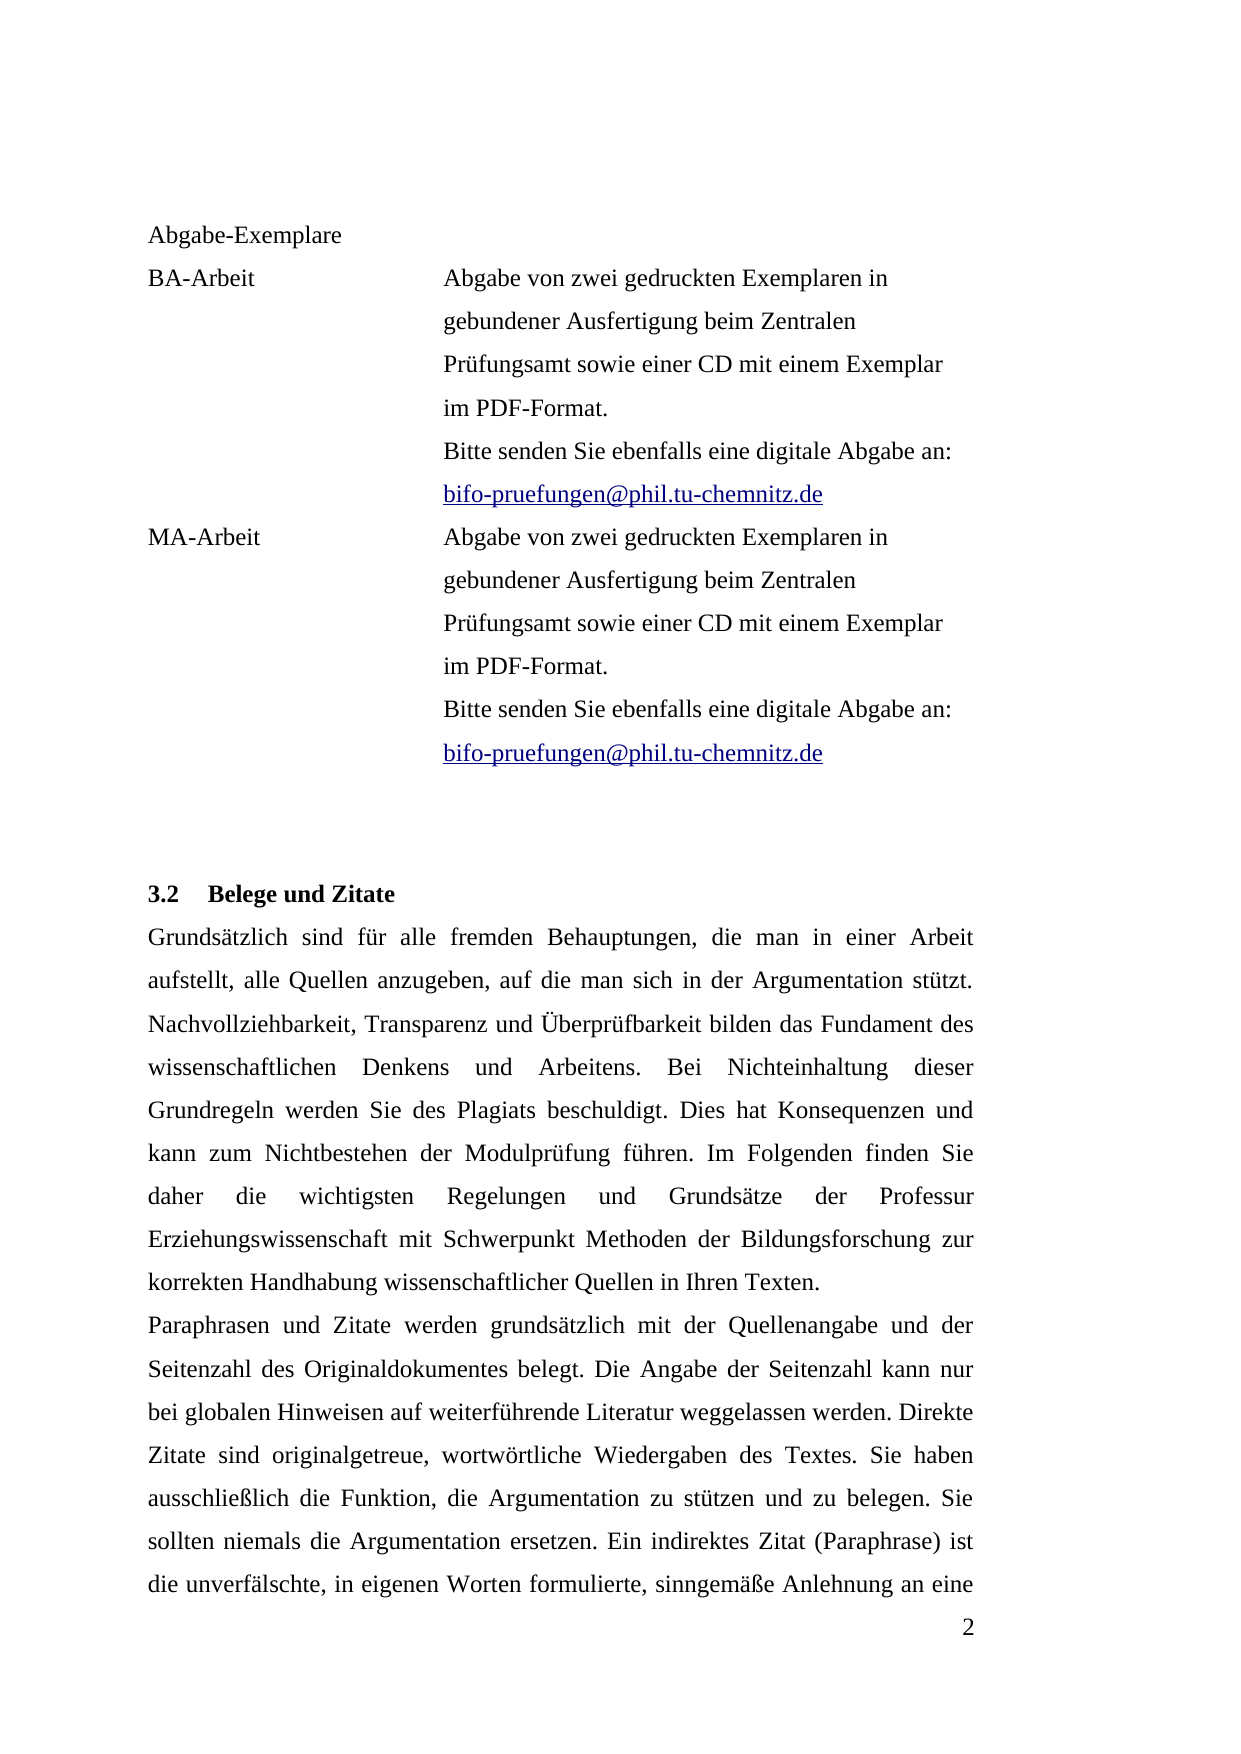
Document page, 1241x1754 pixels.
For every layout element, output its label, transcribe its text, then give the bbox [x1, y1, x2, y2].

text Grundsätzlich sind für alle fremden Behauptungen, die man in einer Arbeit aufstellt, alle Quellen anzugeben, auf die man sich in der Argumentation stützt. Nachvollziehbarkeit, Transparenz und Überprüfbarkeit bilden das Fundament des wissenschaftlichen Denkens und Arbeitens. Bei Nichteinhaltung dieser Grundregeln werden Sie des Plagiats beschuldigt. Dies hat Konsequenzen und kann zum Nichtbestehen der Modulprüfung führen. Im Folgenden finden Sie daher die wichtigsten Regelungen und Grundsätze der Professur Erziehungswissenschaft mit Schwerpunkt Methoden der Bildungsforschung zur korrekten Handhabung wissenschaftlicher Quellen in Ihren Texten. [148, 922, 974, 1296]
table_cell Abgabe von zwei gedruckten Exemplaren in gebundener Ausfertigung beim Zentralen Prüfungsamt sowie einer CD mit einem Exemplar im PDF-Format. Bitte senden Sie ebenfalls eine digitale Abgabe an: bifo-pruefungen@phil.tu-chemnitz.de [443, 263, 974, 522]
subtitle Belege und Zitate [148, 879, 974, 908]
table_cell [443, 177, 974, 263]
table_cell MA-Arbeit [148, 522, 443, 781]
table_cell Abgabe von zwei gedruckten Exemplaren in gebundener Ausfertigung beim Zentralen Prüfungsamt sowie einer CD mit einem Exemplar im PDF-Format. Bitte senden Sie ebenfalls eine digitale Abgabe an: bifo-pruefungen@phil.tu-chemnitz.de [443, 522, 974, 781]
table_cell Abgabe-Exemplare [148, 177, 443, 263]
text Paraphrasen und Zitate werden grundsätzlich mit der Quellenangabe und der Seitenzahl des Originaldokumentes belegt. Die Angabe der Seitenzahl kann nur bei globalen Hinweisen auf weiterführende Literatur weggelassen werden. Direkte Zitate sind originalgetreue, wortwörtliche Wiedergaben des Textes. Sie haben ausschließlich die Funktion, die Argumentation zu stützen und zu belegen. Sie sollten niemals die Argumentation ersetzen. Ein indirektes Zitat (Paraphrase) ist die unverfälschte, in eigenen Worten formulierte, sinngemäße Anlehnung an eine [148, 1311, 974, 1598]
table_cell BA-Arbeit [148, 263, 443, 522]
